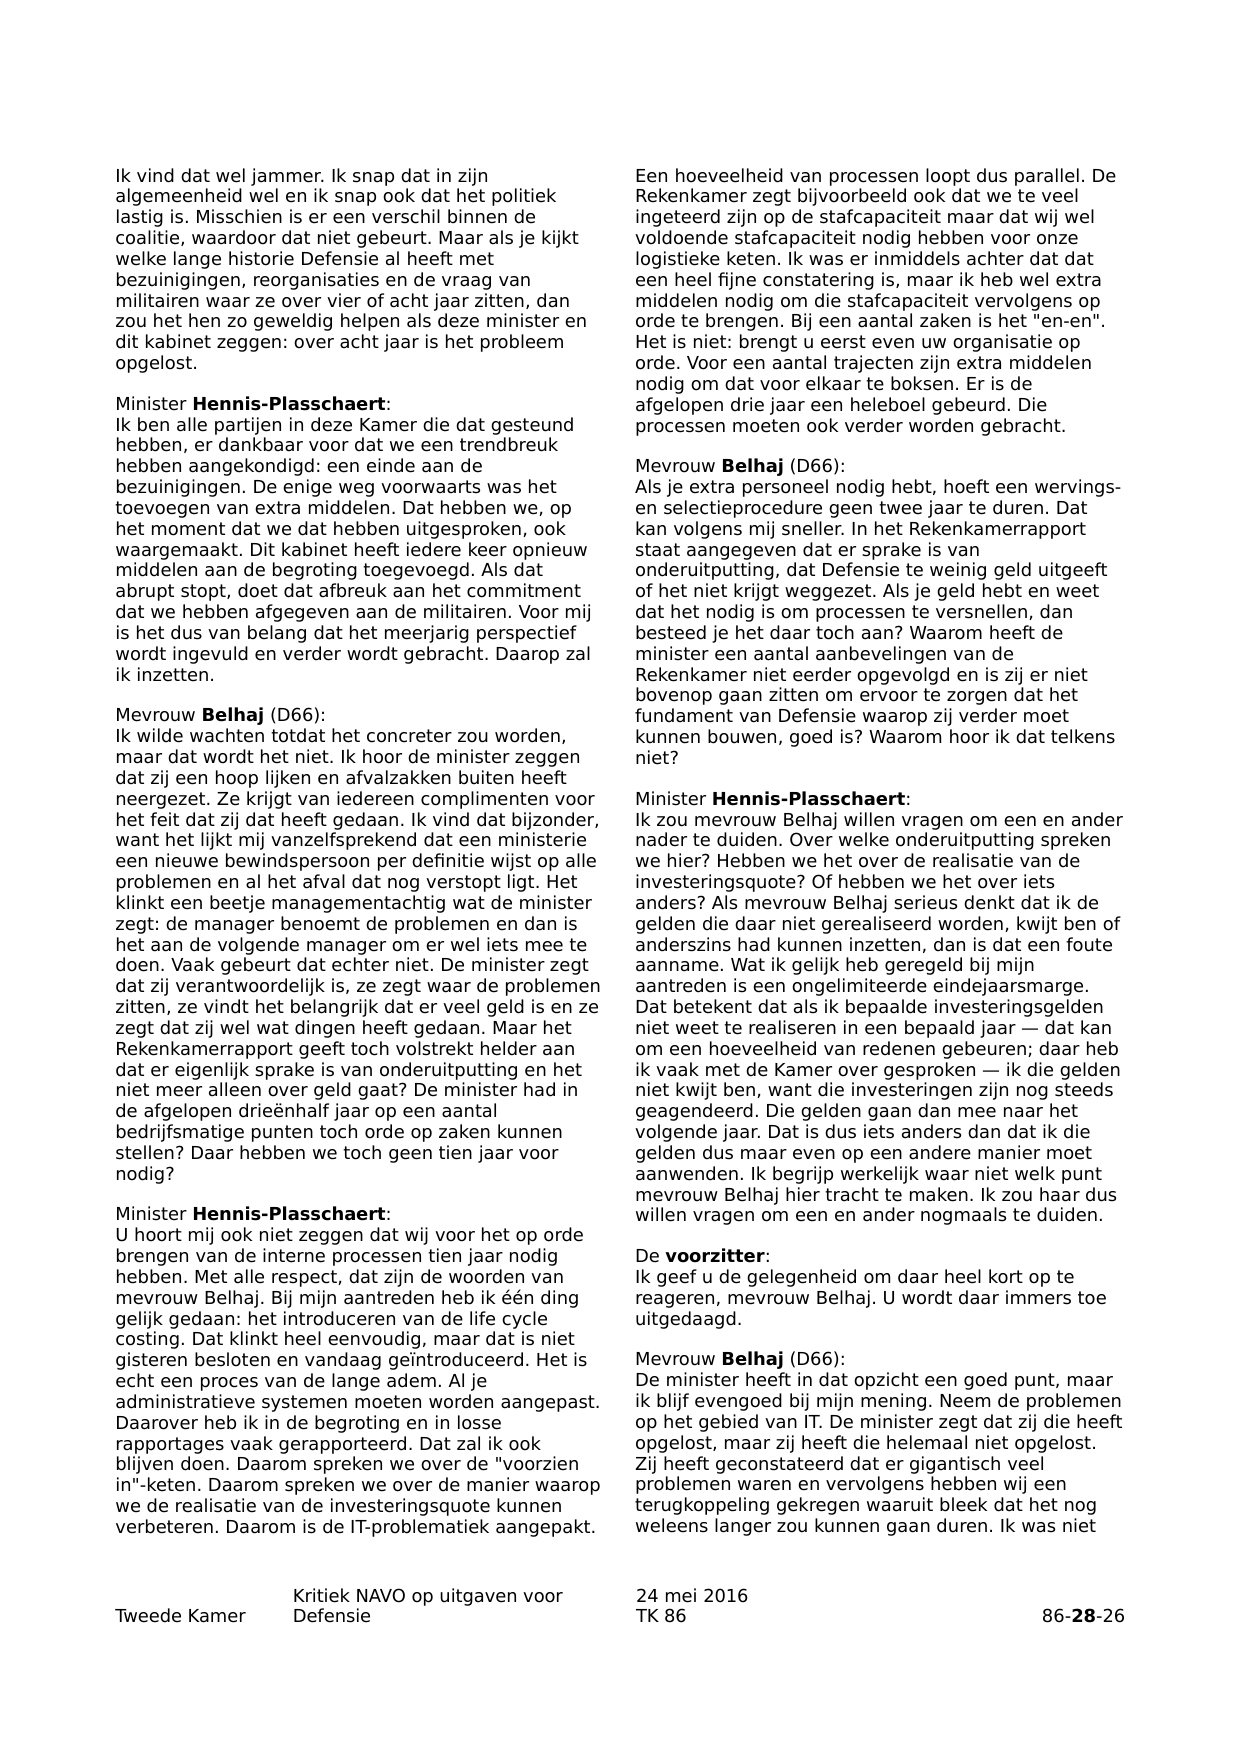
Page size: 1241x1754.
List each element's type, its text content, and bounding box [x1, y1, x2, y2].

text Ik geef u de gelegenheid om daar heel kort op te reageren, mevrouw Belhaj. U wordt daar immers toe uitgedaagd. [635, 1267, 1125, 1329]
text Minister Hennis-Plasschaert: [635, 788, 1125, 809]
text Ik wilde wachten totdat het concreter zou worden, maar dat wordt het niet. Ik hoor de minister zeggen dat zij een hoop lijken en afvalzakken buiten heeft neergezet. Ze krijgt van iedereen complimenten voor het feit dat zij dat heeft gedaan. Ik vind dat bijzonder, want het lijkt mij vanzelfsprekend dat een ministerie een nieuwe bewindspersoon per definitie wijst op alle problemen en al het afval dat nog verstopt ligt. Het klinkt een beetje managementachtig wat de minister zegt: de manager benoemt de problemen en dan is het aan de volgende manager om er wel iets mee te doen. Vaak gebeurt dat echter niet. De minister zegt dat zij verantwoordelijk is, ze zegt waar de problemen zitten, ze vindt het belangrijk dat er veel geld is en ze zegt dat zij wel wat dingen heeft gedaan. Maar het Rekenkamerrapport geeft toch volstrekt helder aan dat er eigenlijk sprake is van onderuitputting en het niet meer alleen over geld gaat? De minister had in de afgelopen drieënhalf jaar op een aantal bedrijfsmatige punten toch orde op zaken kunnen stellen? Daar hebben we toch geen tien jaar voor nodig? [115, 726, 605, 1184]
text Minister Hennis-Plasschaert: [115, 1204, 605, 1225]
text De voorzitter: [635, 1246, 1125, 1267]
text De minister heeft in dat opzicht een goed punt, maar ik blijf evengoed bij mijn mening. Neem de problemen op het gebied van IT. De minister zegt dat zij die heeft opgelost, maar zij heeft die helemaal niet opgelost. Zij heeft geconstateerd dat er gigantisch veel problemen waren en vervolgens hebben wij een terugkoppeling gekregen waaruit bleek dat het nog weleens langer zou kunnen gaan duren. Ik was niet [635, 1370, 1125, 1537]
text Mevrouw Belhaj (D66): [635, 456, 1125, 477]
text Als je extra personeel nodig hebt, hoeft een wervings- en selectieprocedure geen twee jaar te duren. Dat kan volgens mij sneller. In het Rekenkamerrapport staat aangegeven dat er sprake is van onderuitputting, dat Defensie te weinig geld uitgeeft of het niet krijgt weggezet. Als je geld hebt en weet dat het nodig is om processen te versnellen, dan besteed je het daar toch aan? Waarom heeft de minister een aantal aanbevelingen van de Rekenkamer niet eerder opgevolgd en is zij er niet bovenop gaan zitten om ervoor te zorgen dat het fundament van Defensie waarop zij verder moet kunnen bouwen, goed is? Waarom hoor ik dat telkens niet? [635, 477, 1125, 768]
text Ik ben alle partijen in deze Kamer die dat gesteund hebben, er dankbaar voor dat we een trendbreuk hebben aangekondigd: een einde aan de bezuinigingen. De enige weg voorwaarts was het toevoegen van extra middelen. Dat hebben we, op het moment dat we dat hebben uitgesproken, ook waargemaakt. Dit kabinet heeft iedere keer opnieuw middelen aan de begroting toegevoegd. Als dat abrupt stopt, doet dat afbreuk aan het commitment dat we hebben afgegeven aan de militairen. Voor mij is het dus van belang dat het meerjarig perspectief wordt ingevuld en verder wordt gebracht. Daarop zal ik inzetten. [115, 414, 605, 685]
text U hoort mij ook niet zeggen dat wij voor het op orde brengen van de interne processen tien jaar nodig hebben. Met alle respect, dat zijn de woorden van mevrouw Belhaj. Bij mijn aantreden heb ik één ding gelijk gedaan: het introduceren van de life cycle costing. Dat klinkt heel eenvoudig, maar dat is niet gisteren besloten en vandaag geïntroduceerd. Het is echt een proces van de lange adem. Al je administratieve systemen moeten worden aangepast. Daarover heb ik in de begroting en in losse rapportages vaak gerapporteerd. Dat zal ik ook blijven doen. Daarom spreken we over de "voorzien in"-keten. Daarom spreken we over de manier waarop we de realisatie van de investeringsquote kunnen verbeteren. Daarom is de IT-problematiek aangepakt. [115, 1225, 605, 1537]
text Mevrouw Belhaj (D66): [635, 1349, 1125, 1370]
text Een hoeveelheid van processen loopt dus parallel. De Rekenkamer zegt bijvoorbeeld ook dat we te veel ingeteerd zijn op de stafcapaciteit maar dat wij wel voldoende stafcapaciteit nodig hebben voor onze logistieke keten. Ik was er inmiddels achter dat dat een heel fijne constatering is, maar ik heb wel extra middelen nodig om die stafcapaciteit vervolgens op orde te brengen. Bij een aantal zaken is het "en-en". Het is niet: brengt u eerst even uw organisatie op orde. Voor een aantal trajecten zijn extra middelen nodig om dat voor elkaar te boksen. Er is de afgelopen drie jaar een heleboel gebeurd. Die processen moeten ook verder worden gebracht. [635, 165, 1125, 436]
text Ik zou mevrouw Belhaj willen vragen om een en ander nader te duiden. Over welke onderuitputting spreken we hier? Hebben we het over de realisatie van de investeringsquote? Of hebben we het over iets anders? Als mevrouw Belhaj serieus denkt dat ik de gelden die daar niet gerealiseerd worden, kwijt ben of anderszins had kunnen inzetten, dan is dat een foute aanname. Wat ik gelijk heb geregeld bij mijn aantreden is een ongelimiteerde eindejaarsmarge. Dat betekent dat als ik bepaalde investeringsgelden niet weet te realiseren in een bepaald jaar — dat kan om een hoeveelheid van redenen gebeuren; daar heb ik vaak met de Kamer over gesproken — ik die gelden niet kwijt ben, want die investeringen zijn nog steeds geagendeerd. Die gelden gaan dan mee naar het volgende jaar. Dat is dus iets anders dan dat ik die gelden dus maar even op een andere manier moet aanwenden. Ik begrijp werkelijk waar niet welk punt mevrouw Belhaj hier tracht te maken. Ik zou haar dus willen vragen om een en ander nogmaals te duiden. [635, 809, 1125, 1226]
text Minister Hennis-Plasschaert: [115, 394, 605, 414]
text Mevrouw Belhaj (D66): [115, 705, 605, 726]
text Ik vind dat wel jammer. Ik snap dat in zijn algemeenheid wel en ik snap ook dat het politiek lastig is. Misschien is er een verschil binnen de coalitie, waardoor dat niet gebeurt. Maar als je kijkt welke lange historie Defensie al heeft met bezuinigingen, reorganisaties en de vraag van militairen waar ze over vier of acht jaar zitten, dan zou het hen zo geweldig helpen als deze minister en dit kabinet zeggen: over acht jaar is het probleem opgelost. [115, 165, 605, 374]
